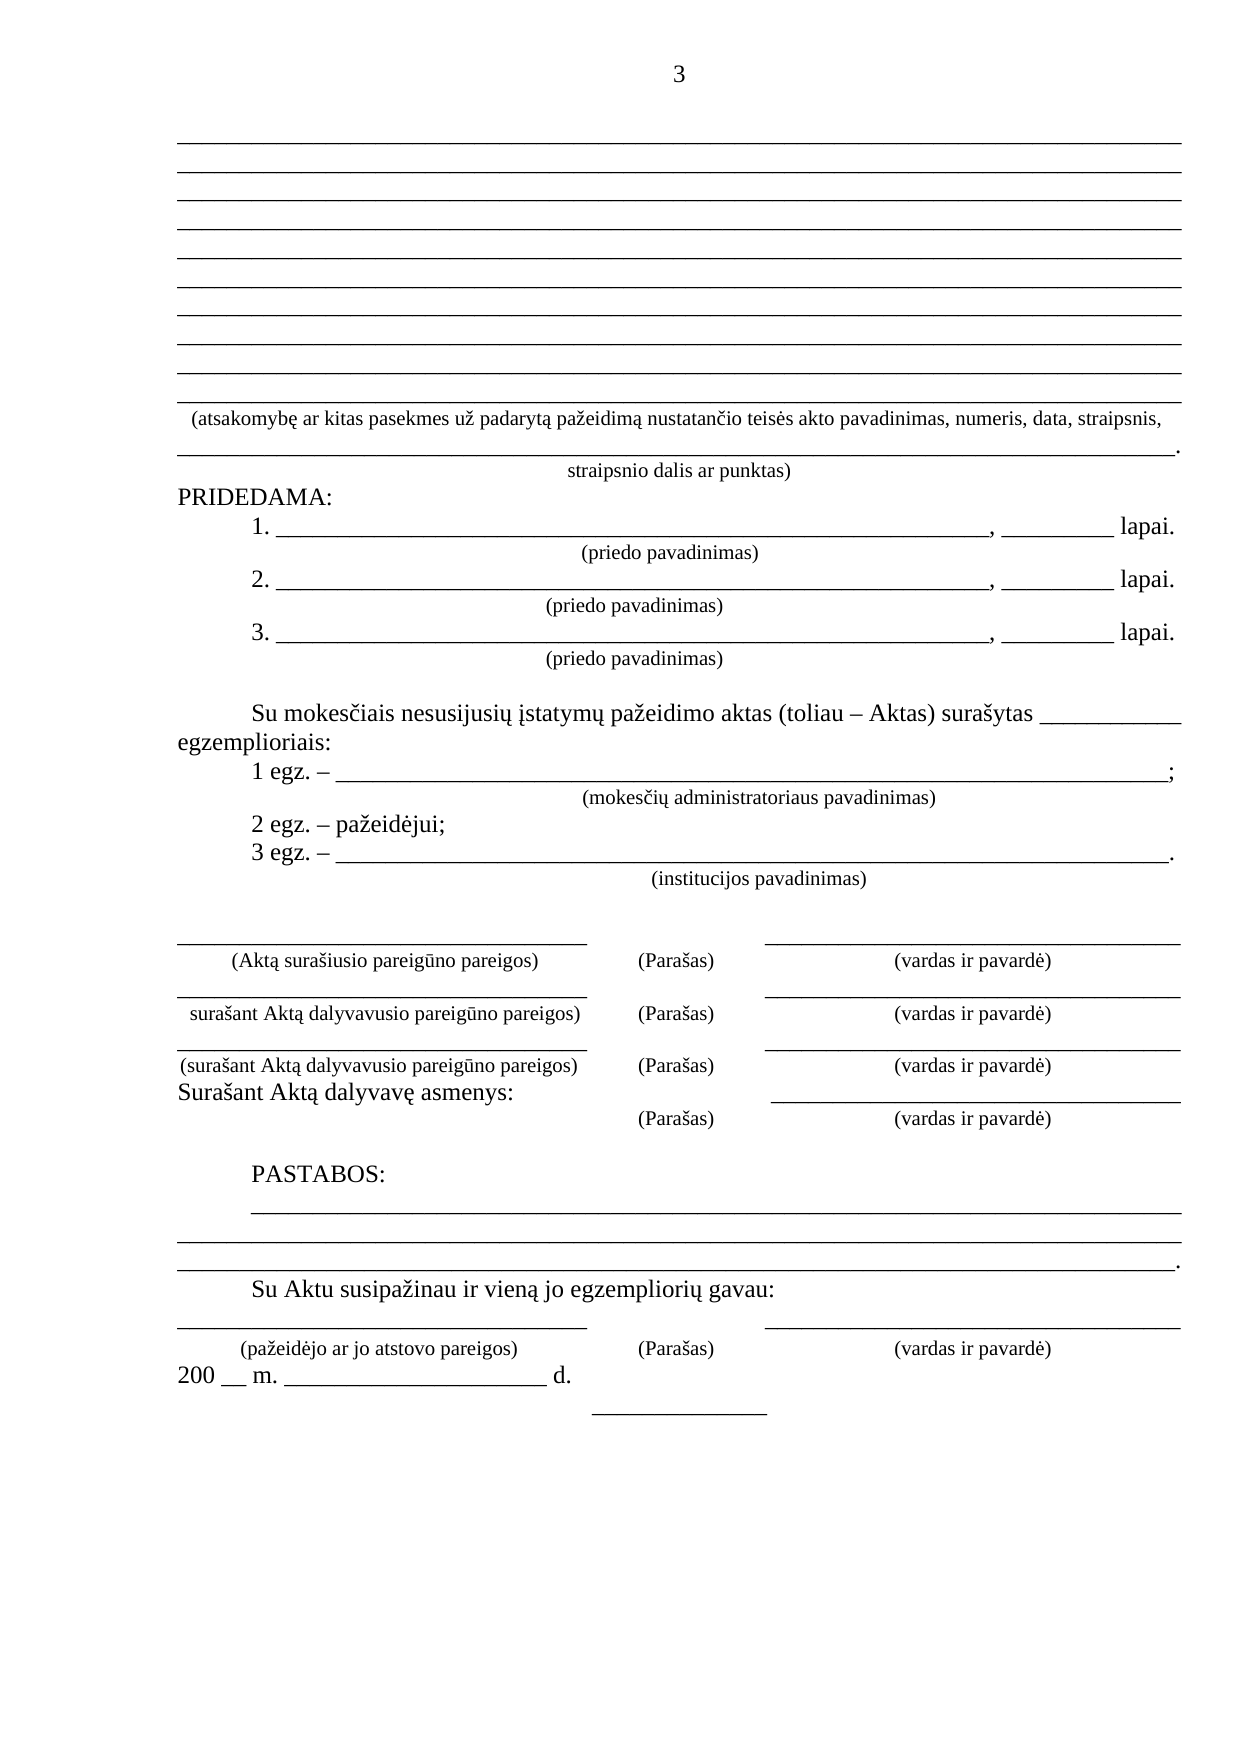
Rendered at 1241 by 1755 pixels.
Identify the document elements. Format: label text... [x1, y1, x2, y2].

text egzemplioriais: [177, 727, 1181, 756]
text (pažeidėjo ar jo atstovo pareigos) (Parašas) (vardas ir pavardė) [177, 1332, 1181, 1360]
text (atsakomybę ar kitas pasekmes už padarytą pažeidimą nustatančio teisės akto pavadinimas, numeris, data, straipsnis, [177, 406, 1181, 430]
text . [177, 430, 1181, 458]
text PRIDEDAMA: [177, 482, 1181, 511]
text Su mokesčiais nesusijusių įstatymų pažeidimo aktas (toliau – Aktas) surašytas [177, 698, 1181, 727]
text . [177, 1245, 1181, 1274]
text (Aktą surašiusio pareigūno pareigos) (Parašas) (vardas ir pavardė) [177, 948, 1181, 972]
text 3 egz. – . [177, 837, 1181, 866]
text 2 egz. – pažeidėjui; [177, 809, 1181, 837]
text PASTABOS: [177, 1159, 1181, 1188]
text 200 __ m. _____________________ d. [177, 1360, 1181, 1389]
text (institucijos pavadinimas) [177, 866, 1181, 890]
text (priedo pavadinimas) [177, 593, 1181, 617]
text (priedo pavadinimas) [177, 540, 1181, 564]
text surašant Aktą dalyvavusio pareigūno pareigos) (Parašas) (vardas ir pavardė) [177, 1001, 1181, 1025]
text (surašant Aktą dalyvavusio pareigūno pareigos) (Parašas) (vardas ir pavardė) [177, 1053, 1181, 1077]
text 3. , _________ lapai. [177, 617, 1181, 646]
text 1 egz. – ; [177, 756, 1181, 785]
text ______________ [177, 1389, 1181, 1418]
text straipsnio dalis ar punktas) [177, 458, 1181, 482]
text (Parašas) (vardas ir pavardė) [177, 1106, 1181, 1130]
text 2. , _________ lapai. [177, 564, 1181, 593]
text Surašant Aktą dalyvavę asmenys: [177, 1077, 1181, 1106]
text Su Aktu susipažinau ir vieną jo egzempliorių gavau: [177, 1274, 1181, 1303]
text 1. , _________ lapai. [177, 511, 1181, 540]
text (priedo pavadinimas) [177, 646, 1181, 670]
text (mokesčių administratoriaus pavadinimas) [177, 785, 1181, 809]
